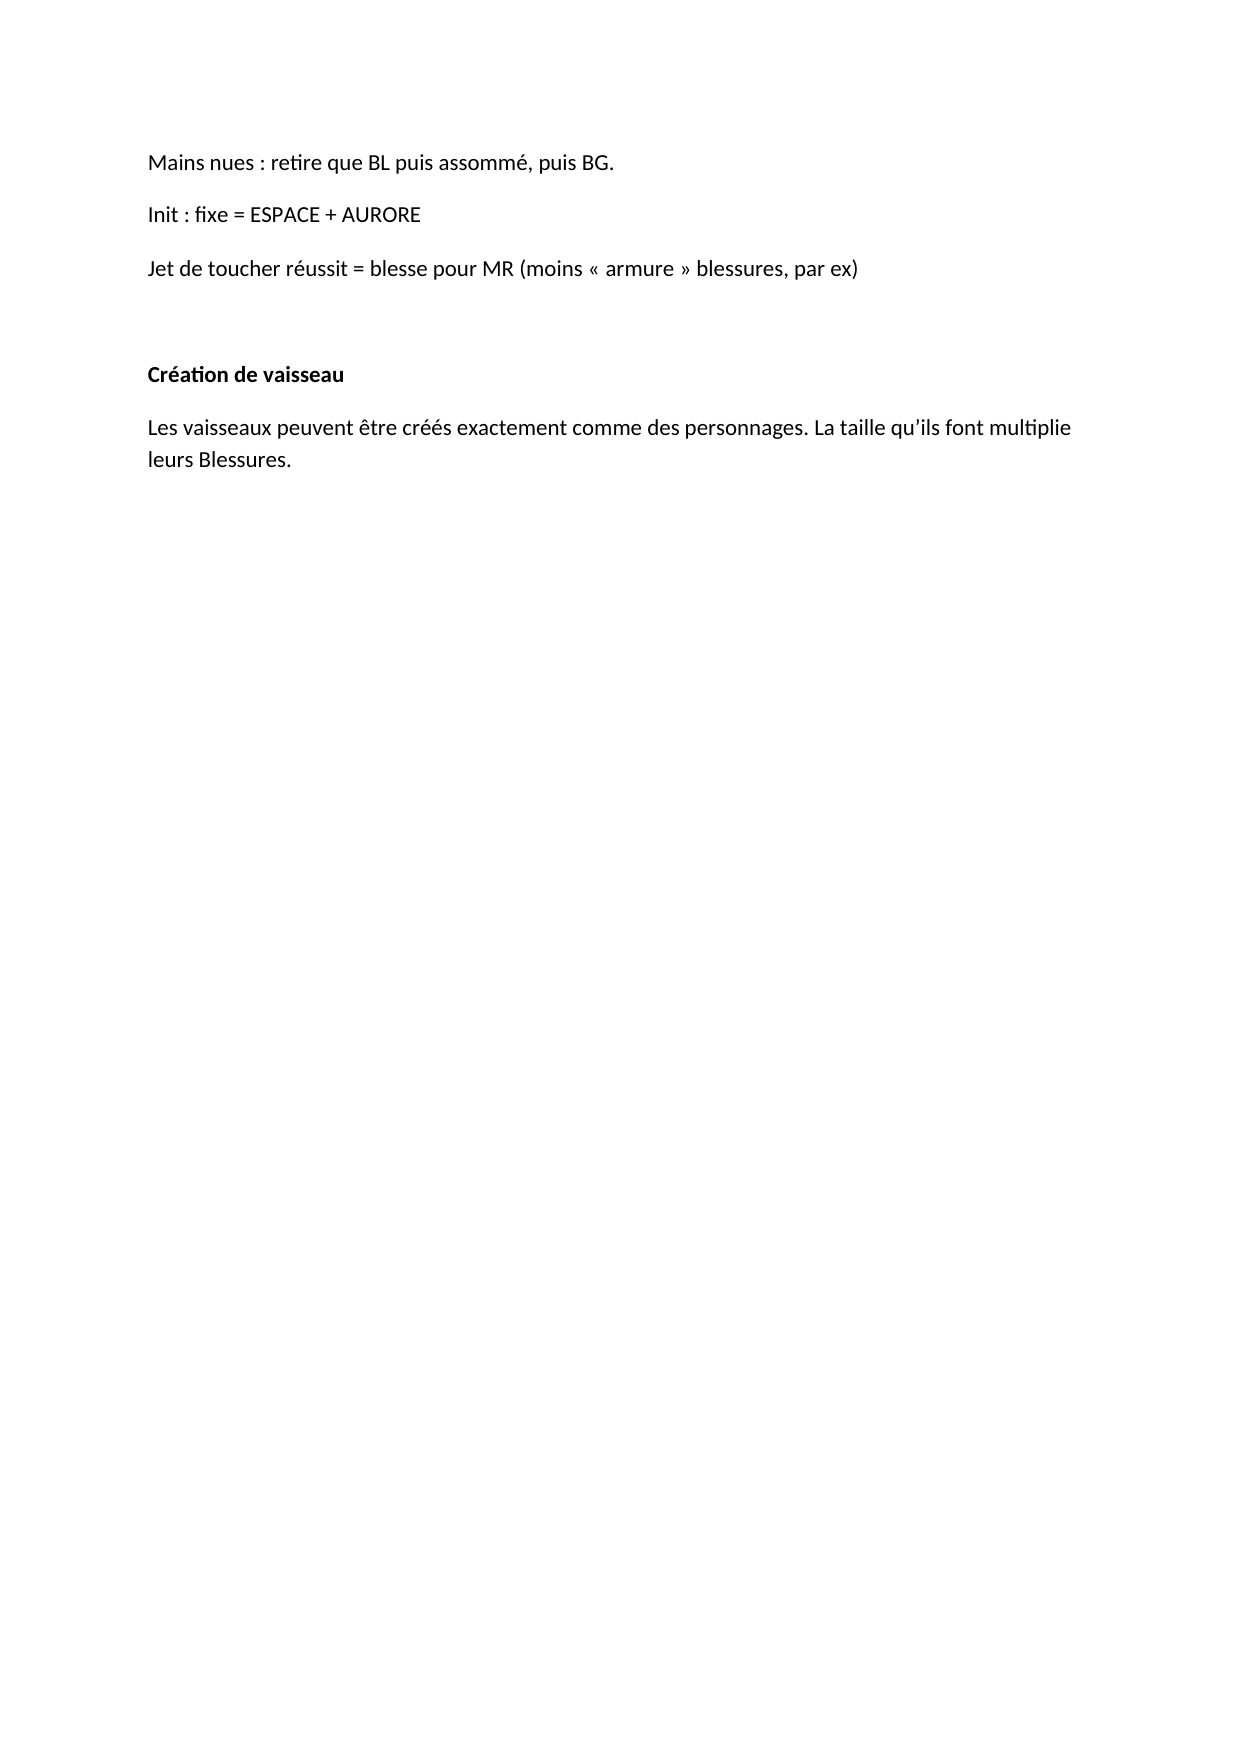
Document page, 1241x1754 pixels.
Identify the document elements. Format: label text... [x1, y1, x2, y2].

text Mains nues : retire que BL puis assommé, puis BG. [148, 148, 1093, 176]
text Les vaisseaux peuvent être créés exactement comme des personnages. La taille qu’ils font multiplie leurs Blessures. [148, 413, 1093, 473]
text Jet de toucher réussit = blesse pour MR (moins « armure » blessures, par ex) [148, 254, 1093, 282]
text Init : fixe = ESPACE + AURORE [148, 201, 1093, 229]
text Création de vaisseau [148, 360, 1093, 388]
